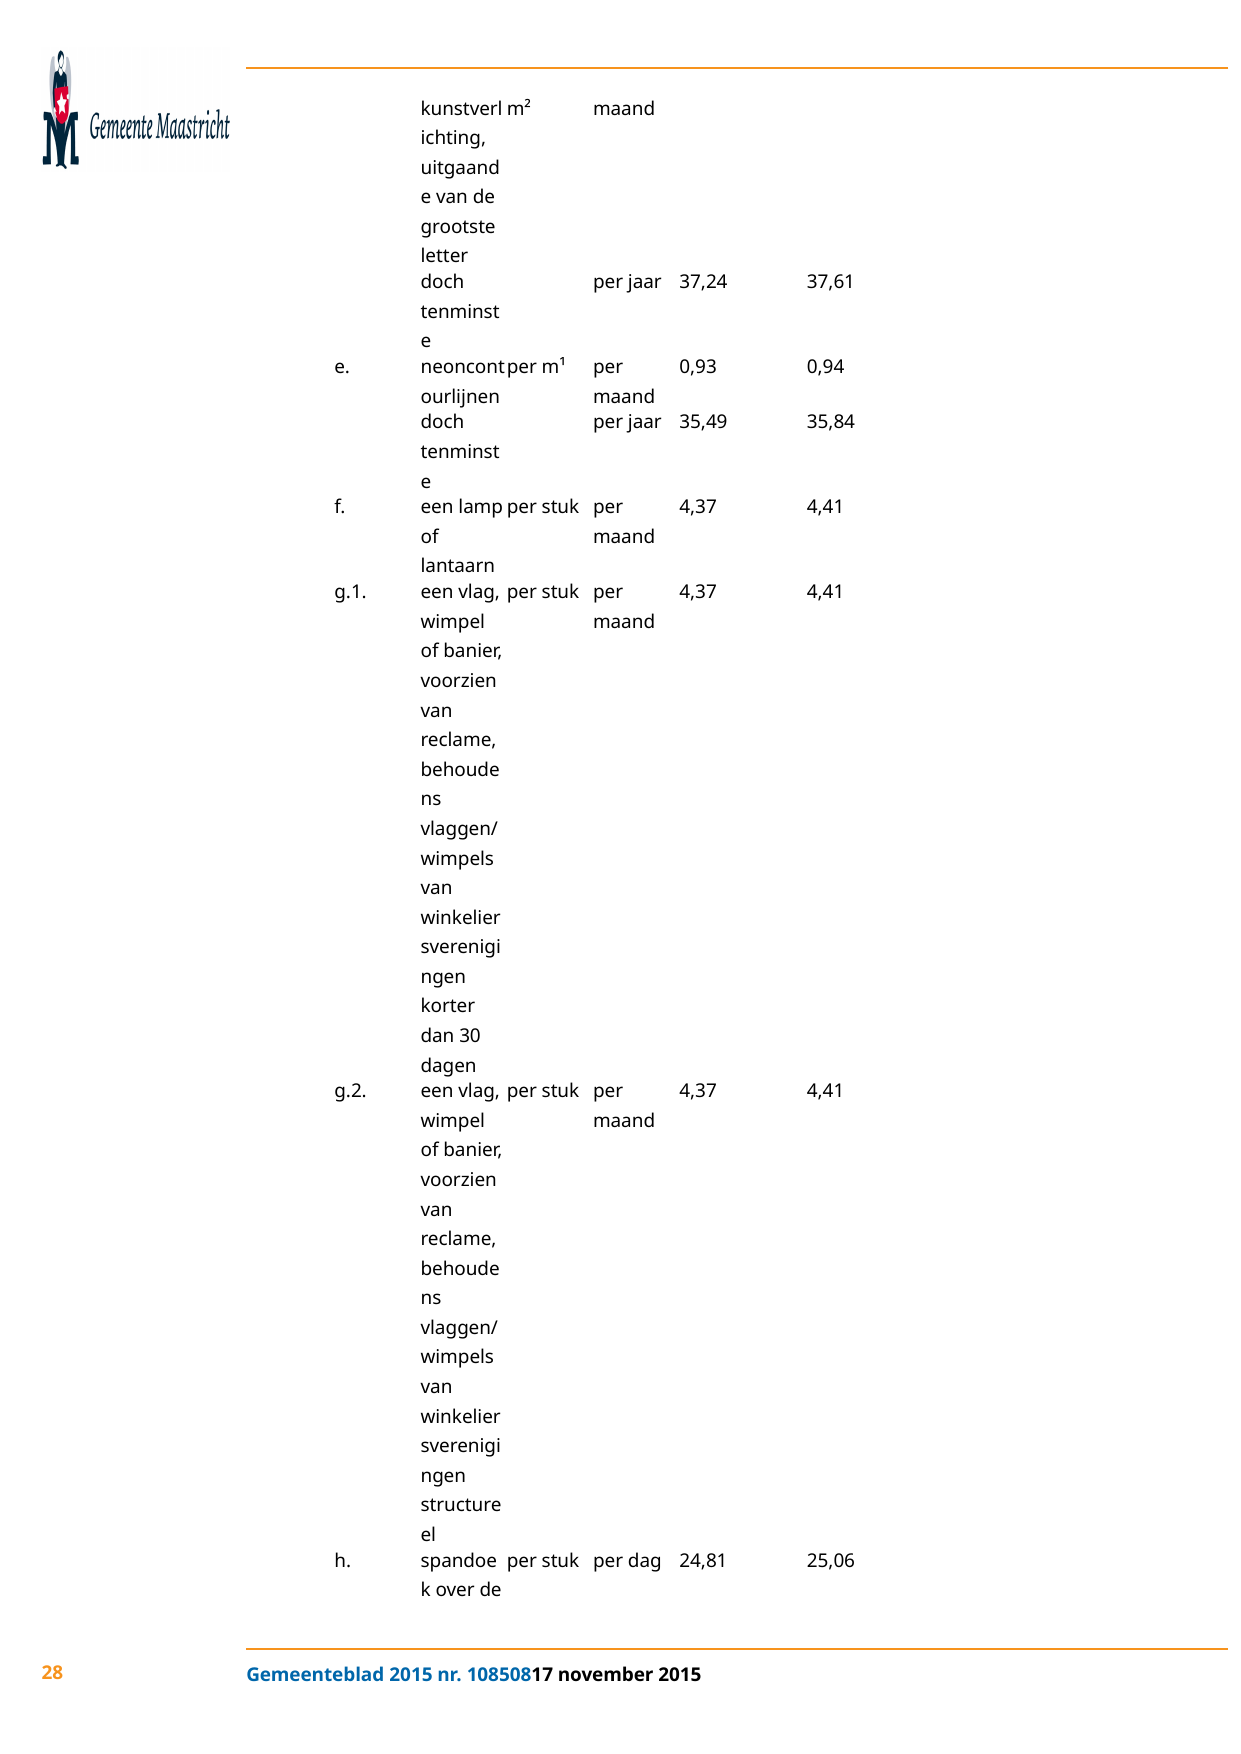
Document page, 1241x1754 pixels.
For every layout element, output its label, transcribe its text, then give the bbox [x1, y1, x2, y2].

table_cell kunstverlichting, uitgaande van de grootste letter [420, 95, 507, 268]
table_cell een vlag, wimpel of banier, voorzien van reclame, behoudens vlaggen/wimpels van winkeliersverenigingen structureel [420, 1078, 507, 1547]
table_cell per stuk [507, 494, 593, 578]
table_cell 4,37 [679, 494, 807, 578]
table_cell 35,49 [679, 409, 807, 493]
table_cell 25,06 [807, 1547, 893, 1602]
table_cell per maand [593, 353, 679, 409]
table_cell een vlag, wimpel of banier, voorzien van reclame, behoudens vlaggen/wimpels van winkeliersverenigingen korter dan 30 dagen [420, 579, 507, 1077]
table_cell per dag [593, 1547, 679, 1602]
table_cell [248, 409, 334, 493]
table_cell per maand [593, 494, 679, 578]
table_cell een lamp of lantaarn [420, 494, 507, 578]
table_cell 4,37 [679, 1078, 807, 1547]
table_cell [334, 269, 420, 353]
table_cell per stuk [507, 1078, 593, 1547]
table_cell [679, 95, 807, 268]
table_cell doch tenminste [420, 409, 507, 493]
table_cell e. [334, 353, 420, 409]
table_cell [248, 1078, 334, 1547]
table_cell 0,94 [807, 353, 893, 409]
table_cell 4,37 [679, 579, 807, 1077]
table_cell m² [507, 95, 593, 268]
table_cell f. [334, 494, 420, 578]
table_cell [334, 95, 420, 268]
table_cell neoncontourlijnen [420, 353, 507, 409]
table_cell g.2. [334, 1078, 420, 1547]
table_cell [248, 353, 334, 409]
table_cell g.1. [334, 579, 420, 1077]
table_cell 4,41 [807, 579, 893, 1077]
table_cell spandoek over de [420, 1547, 507, 1602]
table_cell [807, 95, 893, 268]
table_cell per jaar [593, 409, 679, 493]
table_cell [334, 409, 420, 493]
table_cell 4,41 [807, 1078, 893, 1547]
table_cell [248, 1547, 334, 1602]
table_cell per maand [593, 579, 679, 1077]
table_cell [248, 269, 334, 353]
table_cell [248, 95, 334, 268]
table_cell 37,24 [679, 269, 807, 353]
table_cell 35,84 [807, 409, 893, 493]
table_cell [248, 579, 334, 1077]
table_cell 4,41 [807, 494, 893, 578]
table_cell per stuk [507, 579, 593, 1077]
table_cell doch tenminste [420, 269, 507, 353]
table_cell per stuk [507, 1547, 593, 1602]
table_cell per maand [593, 1078, 679, 1547]
table_cell [507, 409, 593, 493]
table_cell 37,61 [807, 269, 893, 353]
table_cell [248, 494, 334, 578]
table_cell h. [334, 1547, 420, 1602]
picture [41, 47, 231, 172]
table_cell 0,93 [679, 353, 807, 409]
table_cell maand [593, 95, 679, 268]
table_cell [507, 269, 593, 353]
table_cell 24,81 [679, 1547, 807, 1602]
table_cell per m¹ [507, 353, 593, 409]
table_cell per jaar [593, 269, 679, 353]
